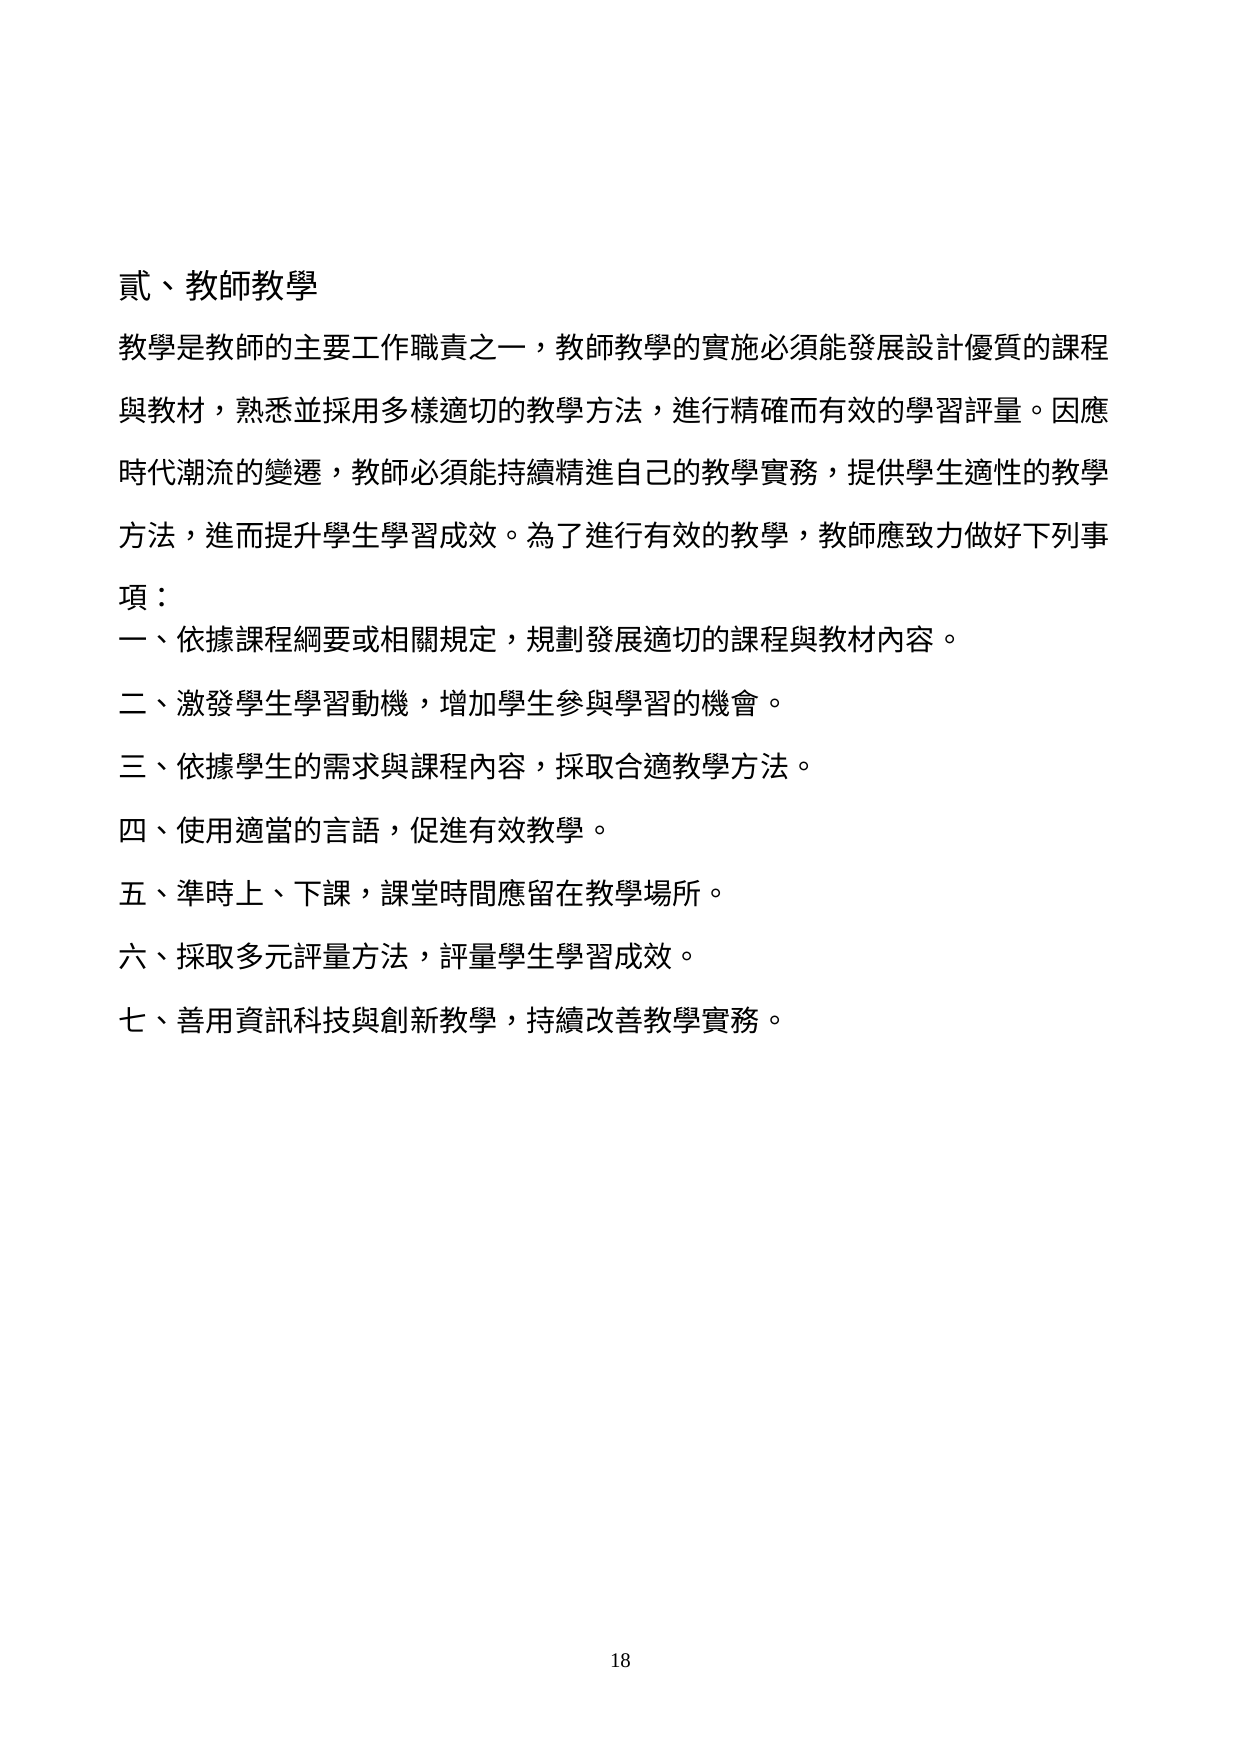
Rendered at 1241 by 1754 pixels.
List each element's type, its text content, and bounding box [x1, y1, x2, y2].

text 六、採取多元評量方法，評量學生學習成效。 [118, 934, 1122, 976]
text 教學是教師的主要工作職責之一，教師教學的實施必須能發展設計優質的課程與教材，熟悉並採用多樣適切的教學方法，進行精確而有效的學習評量。因應時代潮流的變遷，教師必須能持續精進自己的教學實務，提供學生適性的教學方法，進而提升學生學習成效。為了進行有效的教學，教師應致力做好下列事項： [118, 304, 1122, 617]
text 三、依據學生的需求與課程內容，採取合適教學方法。 [118, 744, 1122, 786]
text 七、善用資訊科技與創新教學，持續改善教學實務。 [118, 997, 1122, 1040]
text 二、激發學生學習動機，增加學生參與學習的機會。 [118, 680, 1122, 723]
text 一、依據課程綱要或相關規定，規劃發展適切的課程與教材內容。 [118, 617, 1122, 659]
text 四、使用適當的言語，促進有效教學。 [118, 807, 1122, 849]
text 五、準時上、下課，課堂時間應留在教學場所。 [118, 871, 1122, 913]
text 貳、教師教學 [118, 242, 1122, 304]
